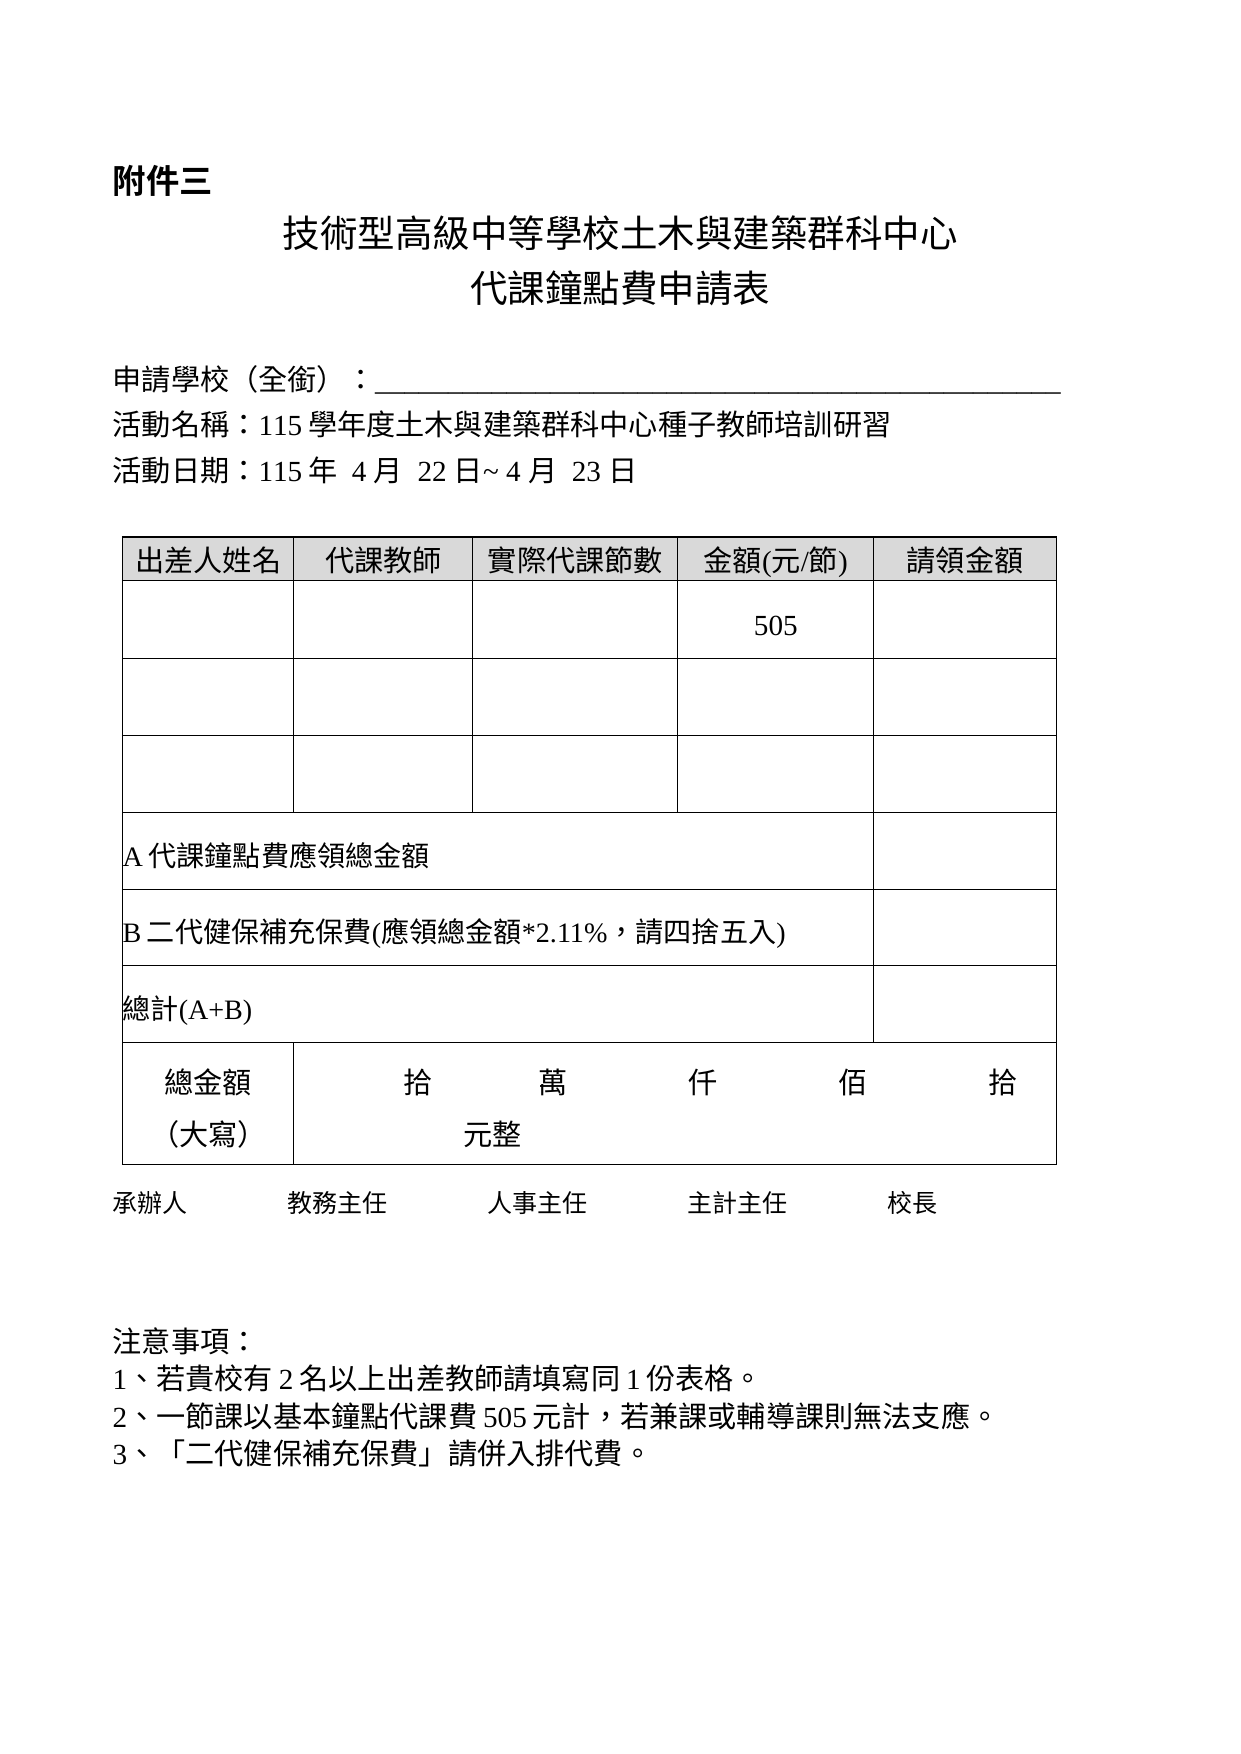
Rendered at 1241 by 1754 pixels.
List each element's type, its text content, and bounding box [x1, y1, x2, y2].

text 注意事項： [112, 1322, 1128, 1359]
text 申請學校（全銜）：_______________________________________________ [112, 357, 1128, 399]
table_cell [874, 966, 1056, 1042]
table_header 請領金額 [874, 538, 1056, 580]
text 代課鐘點費申請表 [112, 258, 1128, 313]
table_header 金額(元/節) [678, 538, 873, 580]
table_cell [473, 581, 677, 658]
table_cell 總金額 （大寫） [123, 1043, 293, 1164]
text 2、一節課以基本鐘點代課費505元計，若兼課或輔導課則無法支應。 [112, 1397, 1128, 1434]
table_cell [473, 736, 677, 812]
table_cell 總計(A+B) [123, 966, 873, 1042]
table_cell [294, 581, 472, 658]
table_cell [678, 736, 873, 812]
table_cell [294, 736, 472, 812]
text 活動日期：115年 4 月 22 日~ 4 月 23 日 [112, 445, 1128, 491]
table_cell [123, 581, 293, 658]
table_cell 505 [678, 581, 873, 658]
table_cell [123, 736, 293, 812]
table_cell [678, 659, 873, 735]
table_cell [123, 659, 293, 735]
table_header 代課教師 [294, 538, 472, 580]
table_header 出差人姓名 [123, 538, 293, 580]
table_header 實際代課節數 [473, 538, 677, 580]
text 附件三 [112, 150, 1128, 204]
table_cell B二代健保補充保費(應領總金額*2.11%，請四捨五入) [123, 890, 873, 965]
table_cell A代課鐘點費應領總金額 [123, 813, 873, 888]
table_cell 拾 萬 仟 佰 拾 元整 [294, 1043, 1056, 1164]
table_cell [874, 890, 1056, 965]
text 承辦人 教務主任 人事主任 主計主任 校長 [112, 1184, 1128, 1220]
text 技術型高級中等學校土木與建築群科中心 [112, 204, 1128, 258]
table_cell [294, 659, 472, 735]
text 3、「二代健保補充保費」請併入排代費。 [112, 1434, 1128, 1472]
table_cell [874, 581, 1056, 658]
table_cell [874, 659, 1056, 735]
table_cell [473, 659, 677, 735]
table_cell [874, 813, 1056, 888]
table_cell [874, 736, 1056, 812]
text 活動名稱：115學年度土木與建築群科中心種子教師培訓研習 [112, 399, 1128, 445]
text 1、若貴校有2名以上出差教師請填寫同1份表格。 [112, 1359, 1128, 1397]
